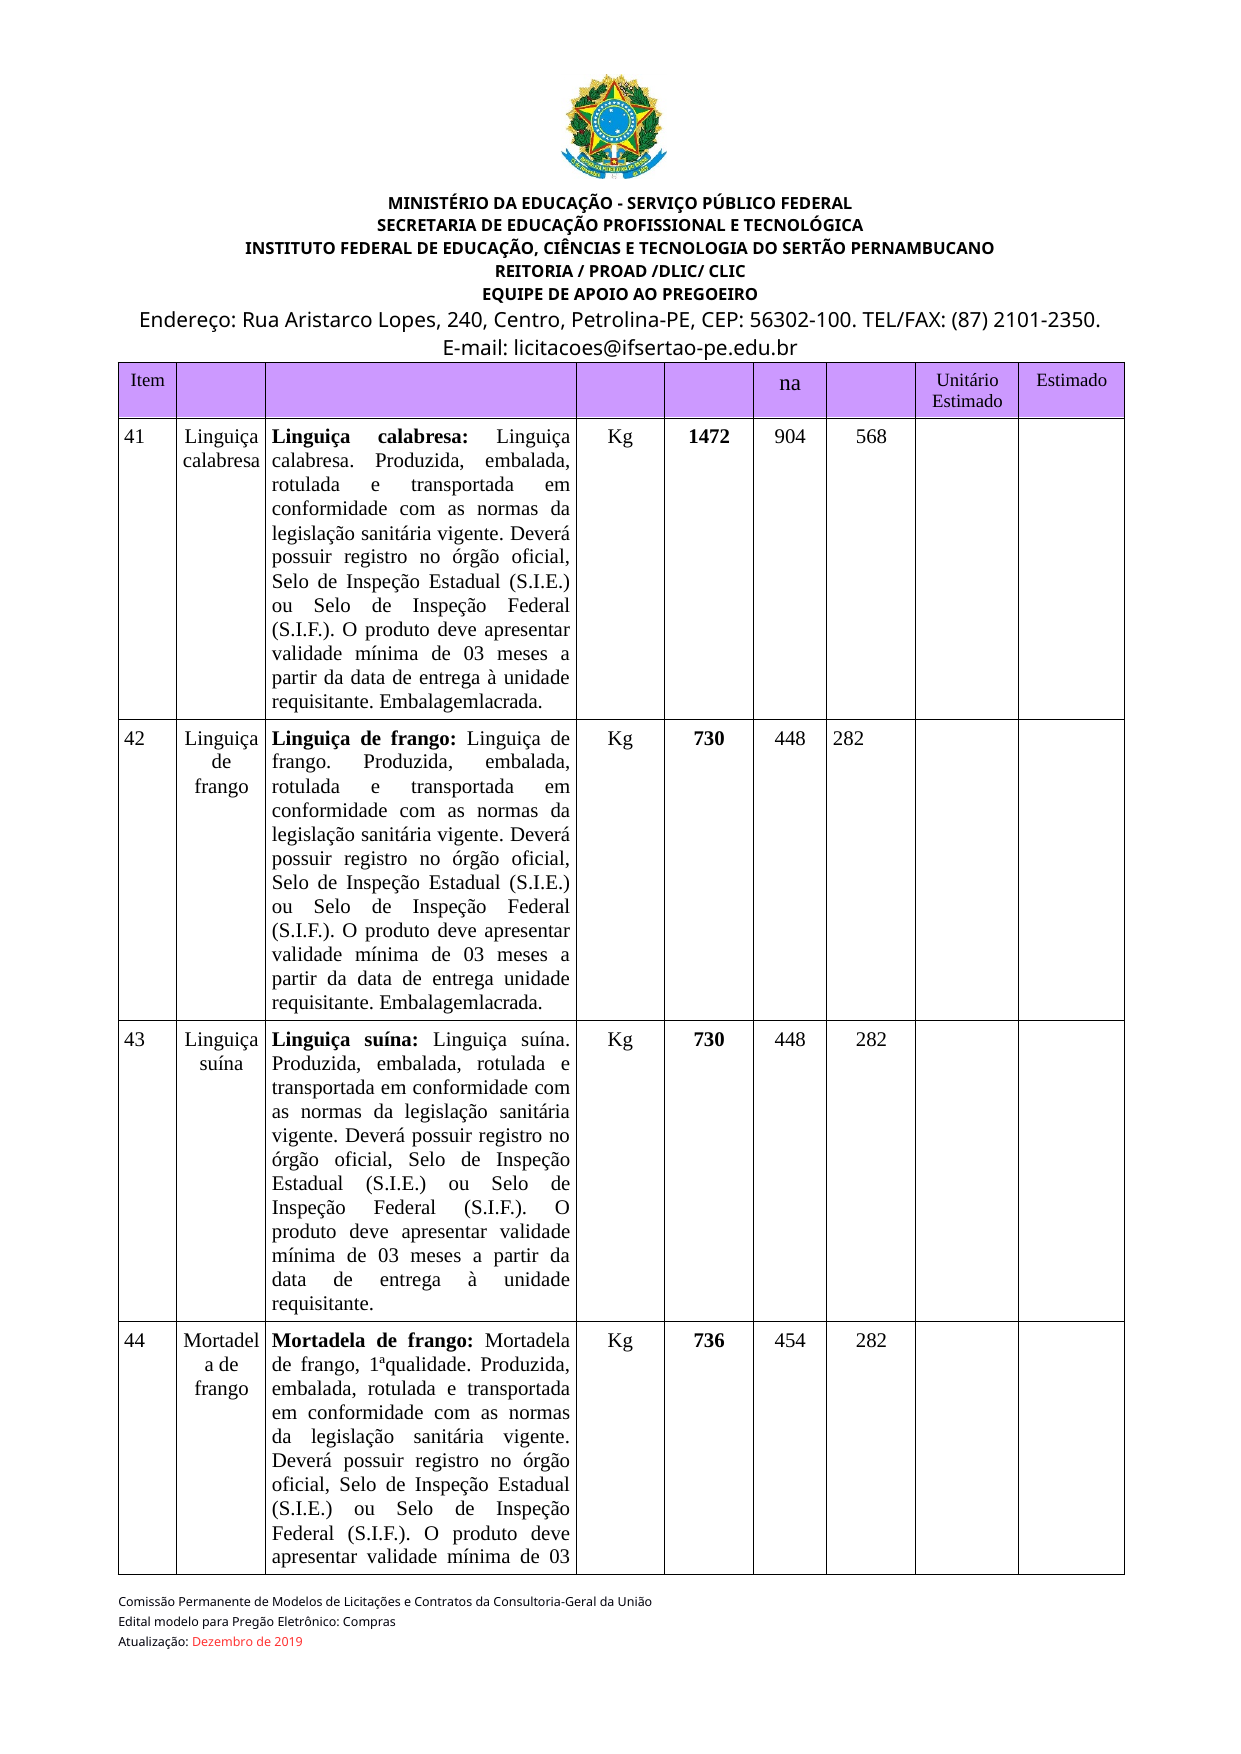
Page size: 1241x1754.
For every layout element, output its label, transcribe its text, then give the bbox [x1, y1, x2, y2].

table_cell Kg [577, 720, 664, 1020]
table_cell Unitário Estimado [916, 363, 1018, 417]
table_cell Linguiça suína [177, 1021, 265, 1321]
table_cell [577, 363, 664, 417]
table_cell Linguiça de frango: Linguiça de frango. Produzida, embalada, rotulada e transportada em conformidade com as normas da legislação sanitária vigente. Deverá possuir registro no órgão oficial, Selo de Inspeção Estadual (S.I.E.) ou Selo de Inspeção Federal (S.I.F.). O produto deve apresentar validade mínima de 03 meses a partir da data de entrega unidade requisitante. Embalagemlacrada. [266, 720, 576, 1020]
table_cell 43 [119, 1021, 176, 1321]
table_cell 448 [754, 1021, 826, 1321]
table_cell [177, 363, 265, 417]
table_cell Mortadela de frango [177, 1322, 265, 1574]
table_cell Mortadela de frango: Mortadela de frango, 1ªqualidade. Produzida, embalada, rotulada e transportada em conformidade com as normas da legislação sanitária vigente. Deverá possuir registro no órgão oficial, Selo de Inspeção Estadual (S.I.E.) ou Selo de Inspeção Federal (S.I.F.). O produto deve apresentar validade mínima de 03 [266, 1322, 576, 1574]
table_cell Linguiça de frango [177, 720, 265, 1020]
table_cell 282 [827, 720, 915, 1020]
table_cell Item [119, 363, 176, 417]
table_cell [916, 1021, 1018, 1321]
table_cell 1472 [665, 419, 753, 719]
table_cell 904 [754, 419, 826, 719]
table_cell [916, 720, 1018, 1020]
table_cell na [754, 363, 826, 417]
table_cell Linguiça calabresa: Linguiça calabresa. Produzida, embalada, rotulada e transportada em conformidade com as normas da legislação sanitária vigente. Deverá possuir registro no órgão oficial, Selo de Inspeção Estadual (S.I.E.) ou Selo de Inspeção Federal (S.I.F.). O produto deve apresentar validade mínima de 03 meses a partir da data de entrega à unidade requisitante. Embalagemlacrada. [266, 419, 576, 719]
table_cell 44 [119, 1322, 176, 1574]
table_cell [1019, 419, 1124, 719]
table_cell Kg [577, 419, 664, 719]
table_cell 730 [665, 1021, 753, 1321]
table_cell Kg [577, 1322, 664, 1574]
table_cell Estimado [1019, 363, 1124, 417]
table_cell [266, 363, 576, 417]
table_cell 282 [827, 1021, 915, 1321]
table_cell [1019, 720, 1124, 1020]
table_cell [916, 1322, 1018, 1574]
table_cell 730 [665, 720, 753, 1020]
table_cell 736 [665, 1322, 753, 1574]
table_cell 41 [119, 419, 176, 719]
table_cell 448 [754, 720, 826, 1020]
table_cell Kg [577, 1021, 664, 1321]
table_cell [916, 419, 1018, 719]
table_cell [1019, 1021, 1124, 1321]
table_cell 282 [827, 1322, 915, 1574]
table_cell Linguiça calabresa [177, 419, 265, 719]
table_cell [665, 363, 753, 417]
table_cell Linguiça suína: Linguiça suína. Produzida, embalada, rotulada e transportada em conformidade com as normas da legislação sanitária vigente. Deverá possuir registro no órgão oficial, Selo de Inspeção Estadual (S.I.E.) ou Selo de Inspeção Federal (S.I.F.). O produto deve apresentar validade mínima de 03 meses a partir da data de entrega à unidade requisitante. [266, 1021, 576, 1321]
table_cell [827, 363, 915, 417]
table_cell 42 [119, 720, 176, 1020]
picture [560, 74, 667, 179]
table_cell 454 [754, 1322, 826, 1574]
table_cell 568 [827, 419, 915, 719]
table_cell [1019, 1322, 1124, 1574]
